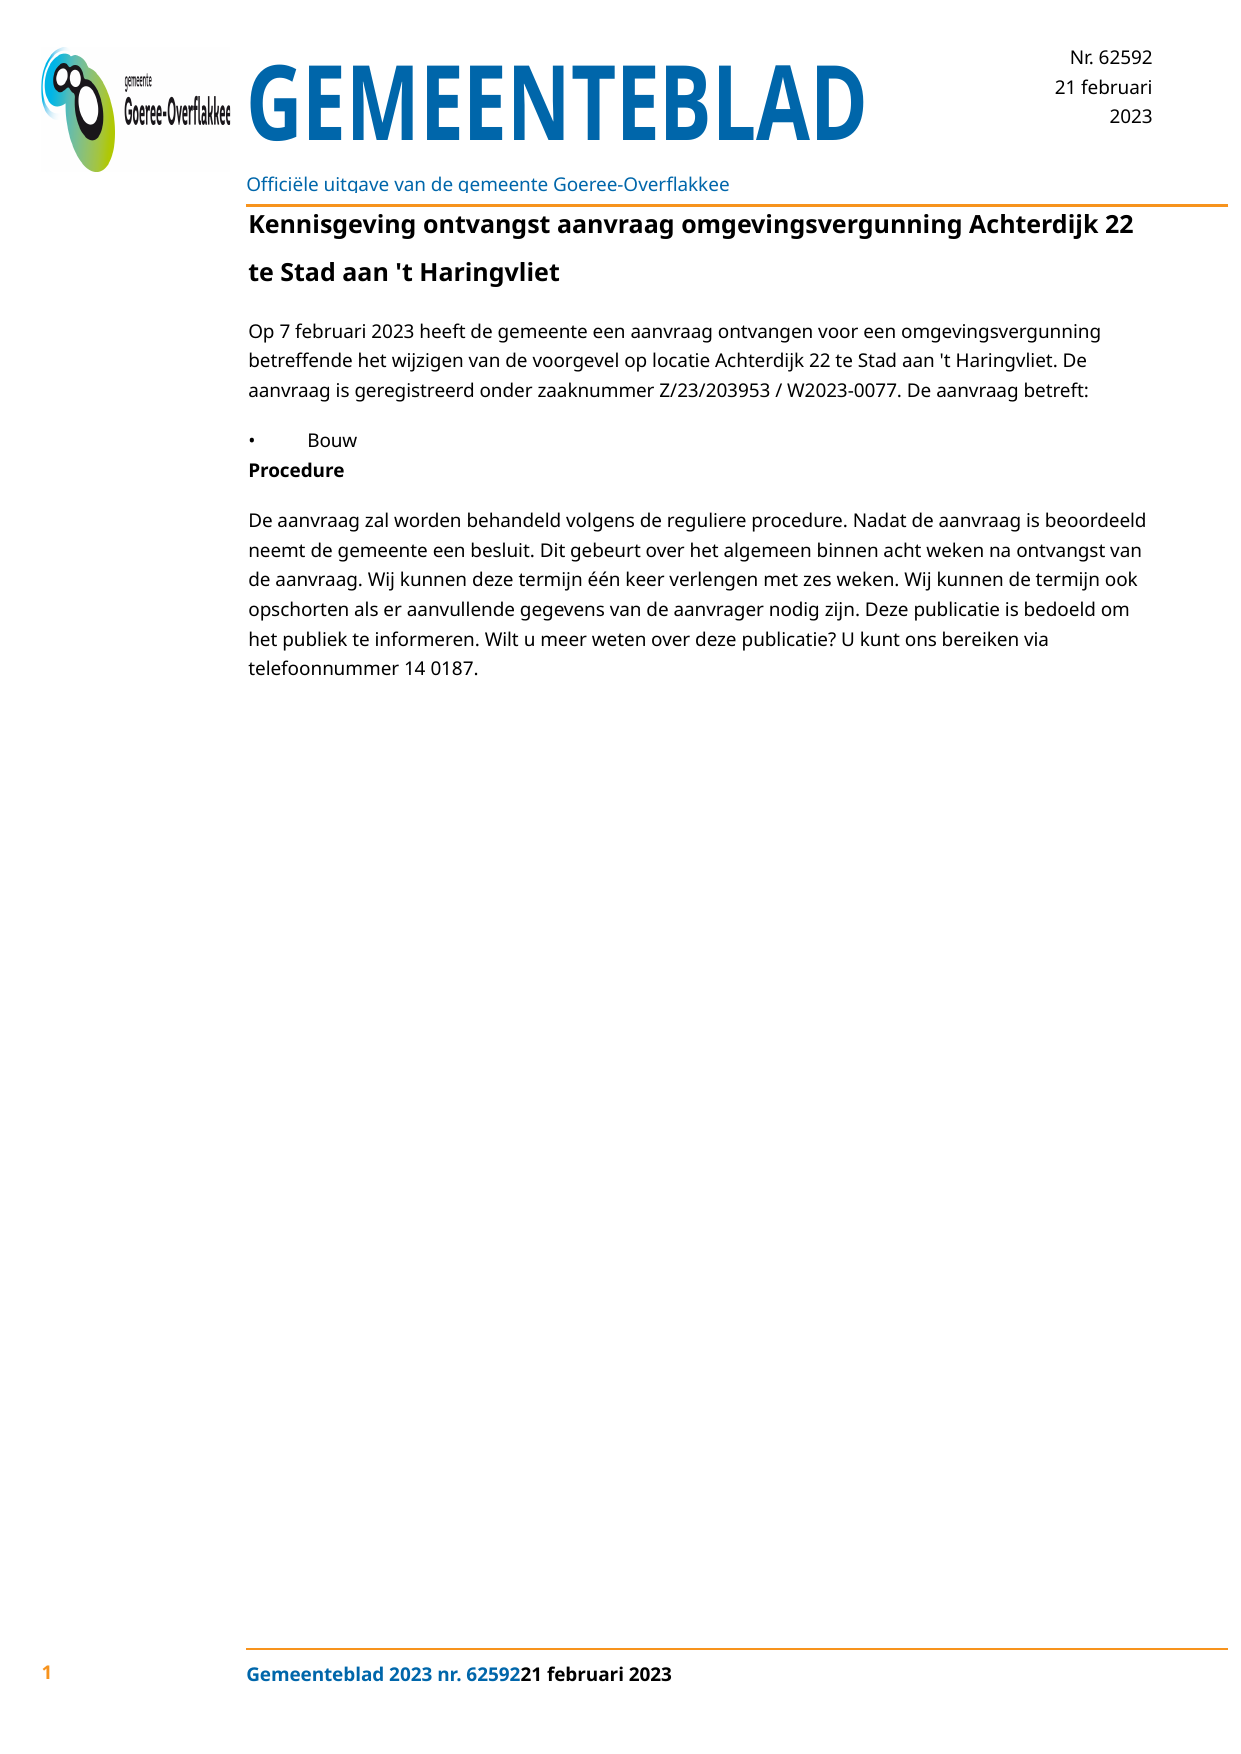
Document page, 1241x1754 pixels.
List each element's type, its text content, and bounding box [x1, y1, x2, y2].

list Bouw [248, 427, 1152, 453]
text De aanvraag zal worden behandeld volgens de reguliere procedure. Nadat de aanvraag is beoordeeld neemt de gemeente een besluit. Dit gebeurt over het algemeen binnen acht weken na ontvangst van de aanvraag. Wij kunnen deze termijn één keer verlengen met zes weken. Wij kunnen de termijn ook opschorten als er aanvullende gegevens van de aanvrager nodig zijn. Deze publicatie is bedoeld om het publiek te informeren. Wilt u meer weten over deze publicatie? U kunt ons bereiken via telefoonnummer 14 0187. [248, 507, 1152, 681]
text Kennisgeving ontvangst aanvraag omgevingsvergunning Achterdijk 22 te Stad aan 't Haringvliet [248, 207, 1152, 288]
text Op 7 februari 2023 heeft de gemeente een aanvraag ontvangen voor een omgevingsvergunning betreffende het wijzigen van de voorgevel op locatie Achterdijk 22 te Stad aan 't Haringvliet. De aanvraag is geregistreerd onder zaaknummer Z/23/203953 / W2023-0077. De aanvraag betreft: [248, 318, 1152, 403]
picture [41, 47, 231, 172]
text Procedure [248, 457, 1152, 483]
